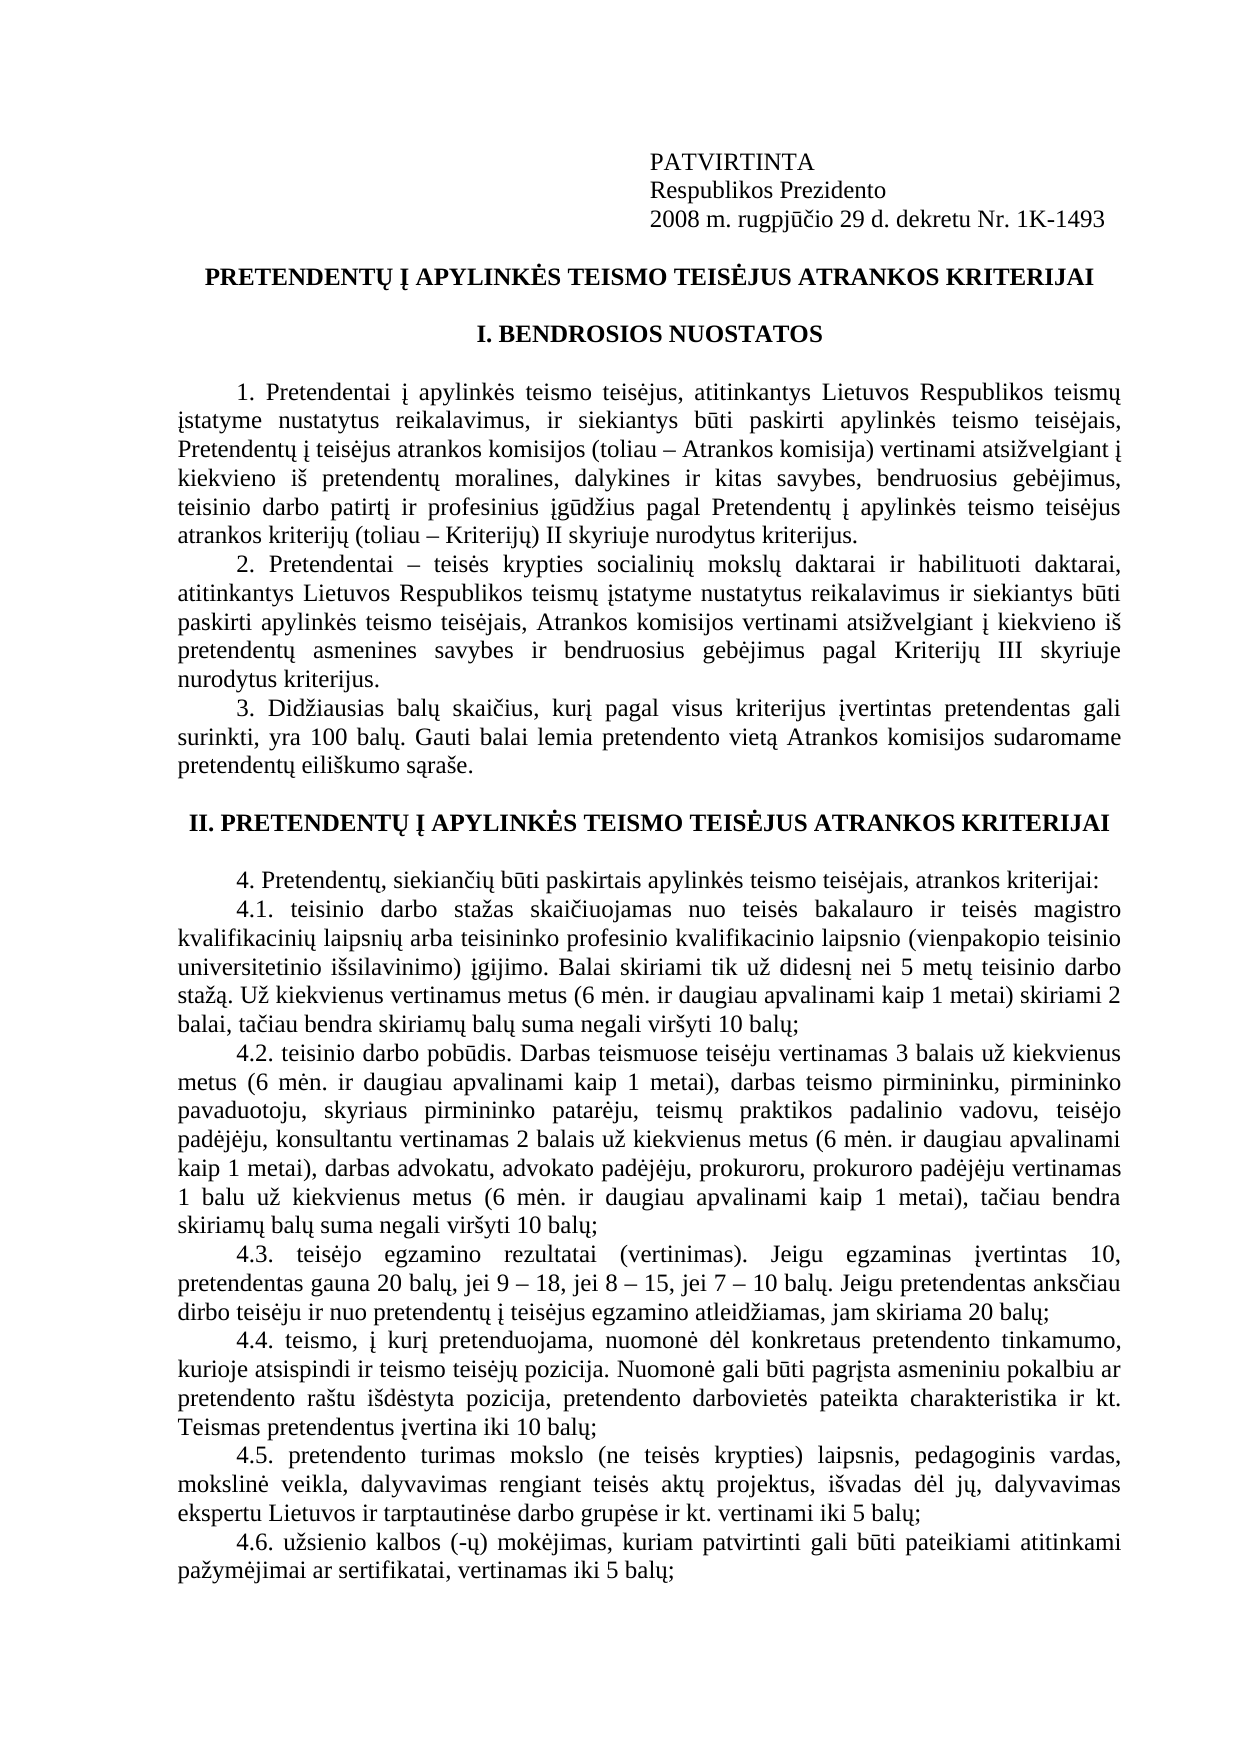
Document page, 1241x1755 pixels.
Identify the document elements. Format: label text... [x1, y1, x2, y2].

text 1. Pretendentai į apylinkės teismo teisėjus, atitinkantys Lietuvos Respublikos teismų įstatyme nustatytus reikalavimus, ir siekiantys būti paskirti apylinkės teismo teisėjais, Pretendentų į teisėjus atrankos komisijos (toliau – Atrankos komisija) vertinami atsižvelgiant į kiekvieno iš pretendentų moralines, dalykines ir kitas savybes, bendruosius gebėjimus, teisinio darbo patirtį ir profesinius įgūdžius pagal Pretendentų į apylinkės teismo teisėjus atrankos kriterijų (toliau – Kriterijų) II skyriuje nurodytus kriterijus. [177, 377, 1122, 549]
text PATVIRTINTA [649, 147, 1122, 176]
text 4.4. teismo, į kurį pretenduojama, nuomonė dėl konkretaus pretendento tinkamumo, kurioje atsispindi ir teismo teisėjų pozicija. Nuomonė gali būti pagrįsta asmeniniu pokalbiu ar pretendento raštu išdėstyta pozicija, pretendento darbovietės pateikta charakteristika ir kt. Teismas pretendentus įvertina iki 10 balų; [177, 1326, 1122, 1441]
text 4.1. teisinio darbo stažas skaičiuojamas nuo teisės bakalauro ir teisės magistro kvalifikacinių laipsnių arba teisininko profesinio kvalifikacinio laipsnio (vienpakopio teisinio universitetinio išsilavinimo) įgijimo. Balai skiriami tik už didesnį nei 5 metų teisinio darbo stažą. Už kiekvienus vertinamus metus (6 mėn. ir daugiau apvalinami kaip 1 metai) skiriami 2 balai, tačiau bendra skiriamų balų suma negali viršyti 10 balų; [177, 894, 1122, 1038]
text 3. Didžiausias balų skaičius, kurį pagal visus kriterijus įvertintas pretendentas gali surinkti, yra 100 balų. Gauti balai lemia pretendento vietą Atrankos komisijos sudaromame pretendentų eiliškumo sąraše. [177, 693, 1122, 779]
text 4.6. užsienio kalbos (-ų) mokėjimas, kuriam patvirtinti gali būti pateikiami atitinkami pažymėjimai ar sertifikatai, vertinamas iki 5 balų; [177, 1527, 1122, 1584]
text 2008 m. rugpjūčio 29 d. dekretu Nr. 1K-1493 [649, 204, 1122, 233]
text 2. Pretendentai – teisės krypties socialinių mokslų daktarai ir habilituoti daktarai, atitinkantys Lietuvos Respublikos teismų įstatyme nustatytus reikalavimus ir siekiantys būti paskirti apylinkės teismo teisėjais, Atrankos komisijos vertinami atsižvelgiant į kiekvieno iš pretendentų asmenines savybes ir bendruosius gebėjimus pagal Kriterijų III skyriuje nurodytus kriterijus. [177, 549, 1122, 693]
text PRETENDENTŲ Į APYLINKĖS TEISMO TEISĖJUS ATRANKOS KRITERIJAI [177, 262, 1122, 291]
text Respublikos Prezidento [649, 176, 1122, 204]
text II. PRETENDENTŲ Į APYLINKĖS TEISMO TEISĖJUS ATRANKOS KRITERIJAI [177, 808, 1122, 837]
text I. BENDROSIOS NUOSTATOS [177, 319, 1122, 348]
text 4. Pretendentų, siekiančių būti paskirtais apylinkės teismo teisėjais, atrankos kriterijai: [177, 866, 1122, 894]
text 4.5. pretendento turimas mokslo (ne teisės krypties) laipsnis, pedagoginis vardas, mokslinė veikla, dalyvavimas rengiant teisės aktų projektus, išvadas dėl jų, dalyvavimas ekspertu Lietuvos ir tarptautinėse darbo grupėse ir kt. vertinami iki 5 balų; [177, 1441, 1122, 1527]
text 4.2. teisinio darbo pobūdis. Darbas teismuose teisėju vertinamas 3 balais už kiekvienus metus (6 mėn. ir daugiau apvalinami kaip 1 metai), darbas teismo pirmininku, pirmininko pavaduotoju, skyriaus pirmininko patarėju, teismų praktikos padalinio vadovu, teisėjo padėjėju, konsultantu vertinamas 2 balais už kiekvienus metus (6 mėn. ir daugiau apvalinami kaip 1 metai), darbas advokatu, advokato padėjėju, prokuroru, prokuroro padėjėju vertinamas 1 balu už kiekvienus metus (6 mėn. ir daugiau apvalinami kaip 1 metai), tačiau bendra skiriamų balų suma negali viršyti 10 balų; [177, 1038, 1122, 1239]
text 4.3. teisėjo egzamino rezultatai (vertinimas). Jeigu egzaminas įvertintas 10, pretendentas gauna 20 balų, jei 9 – 18, jei 8 – 15, jei 7 – 10 balų. Jeigu pretendentas anksčiau dirbo teisėju ir nuo pretendentų į teisėjus egzamino atleidžiamas, jam skiriama 20 balų; [177, 1239, 1122, 1326]
